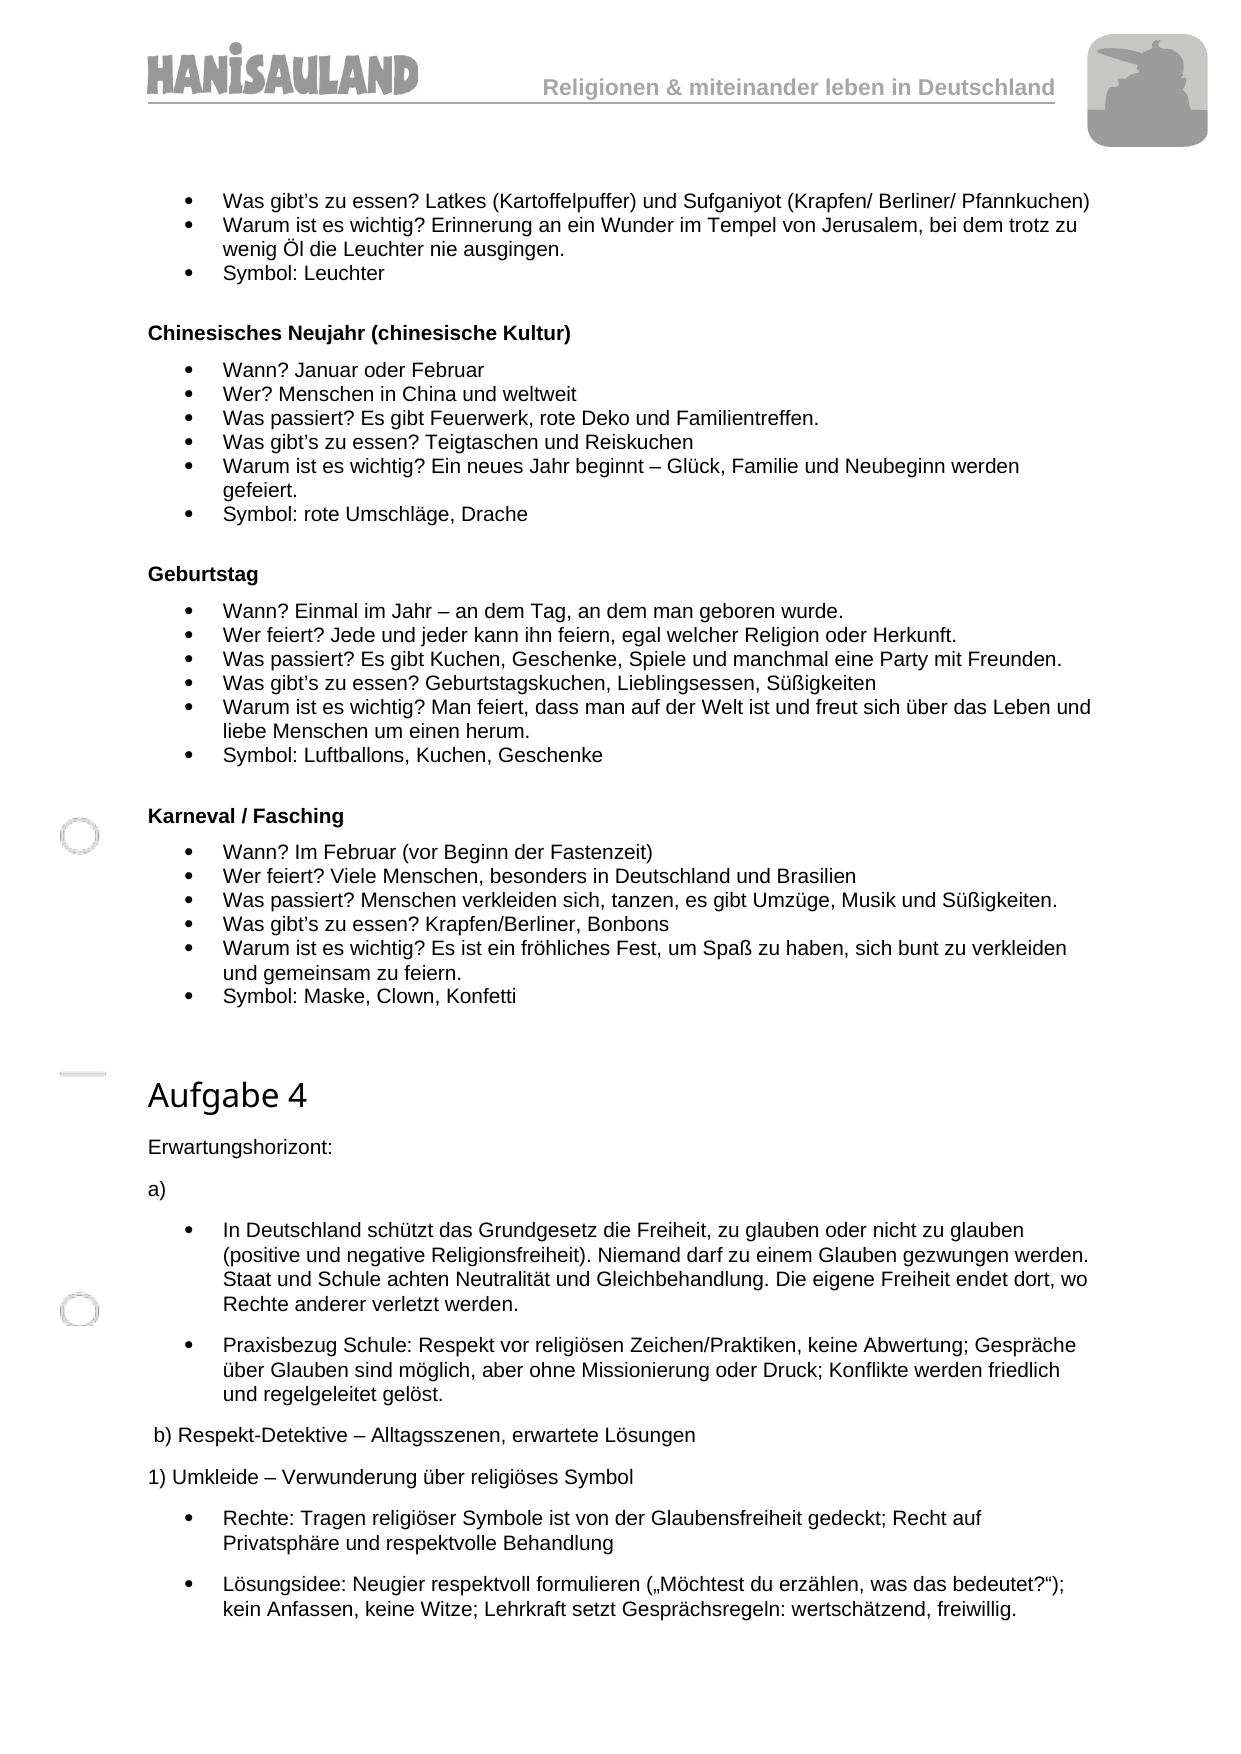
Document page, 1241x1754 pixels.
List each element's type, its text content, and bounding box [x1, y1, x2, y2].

text Erwartungshorizont: [148, 1135, 1093, 1159]
list Rechte: Tragen religiöser Symbole ist von der Glaubensfreiheit gedeckt; Recht auf Privatsphäre und respektvolle Behandlung [185, 1506, 1093, 1554]
list Was gibt’s zu essen? Latkes (Kartoffelpuffer) und Sufganiyot (Krapfen/ Berliner/ Pfannkuchen) [185, 188, 1093, 212]
text b) Respekt-Detektive – Alltagsszenen, erwartete Lösungen [148, 1423, 1093, 1447]
list Lösungsidee: Neugier respektvoll formulieren („Möchtest du erzählen, was das bedeutet?“); kein Anfassen, keine Witze; Lehrkraft setzt Gesprächsregeln: wertschätzend, freiwillig. [185, 1572, 1093, 1620]
list Wer feiert? Jede und jeder kann ihn feiern, egal welcher Religion oder Herkunft. [185, 623, 1093, 647]
list Wann? Januar oder Februar [185, 357, 1093, 382]
list Symbol: Leuchter [185, 261, 1093, 284]
text Aufgabe 4 [148, 1072, 1093, 1117]
list Was gibt’s zu essen? Geburtstagskuchen, Lieblingsessen, Süßigkeiten [185, 671, 1093, 695]
text Chinesisches Neujahr (chinesische Kultur) [148, 321, 1093, 345]
list Wer feiert? Viele Menschen, besonders in Deutschland und Brasilien [185, 864, 1093, 888]
list Warum ist es wichtig? Erinnerung an ein Wunder im Tempel von Jerusalem, bei dem trotz zu wenig Öl die Leuchter nie ausgingen. [185, 212, 1093, 261]
list In Deutschland schützt das Grundgesetz die Freiheit, zu glauben oder nicht zu glauben (positive und negative Religionsfreiheit). Niemand darf zu einem Glauben gezwungen werden. Staat und Schule achten Neutralität und Gleichbehandlung. Die eigene Freiheit endet dort, wo Rechte anderer verletzt werden. [185, 1218, 1093, 1316]
list Warum ist es wichtig? Es ist ein fröhliches Fest, um Spaß zu haben, sich bunt zu verkleiden und gemeinsam zu feiern. [185, 936, 1093, 984]
text 1) Umkleide – Verwunderung über religiöses Symbol [148, 1464, 1093, 1488]
list Symbol: Luftballons, Kuchen, Geschenke [185, 743, 1093, 767]
list Warum ist es wichtig? Man feiert, dass man auf der Welt ist und freut sich über das Leben und liebe Menschen um einen herum. [185, 695, 1093, 743]
list Was gibt’s zu essen? Teigtaschen und Reiskuchen [185, 430, 1093, 454]
list Warum ist es wichtig? Ein neues Jahr beginnt – Glück, Familie und Neubeginn werden gefeiert. [185, 454, 1093, 502]
text Geburtstag [148, 562, 1093, 586]
list Praxisbezug Schule: Respekt vor religiösen Zeichen/Praktiken, keine Abwertung; Gespräche über Glauben sind möglich, aber ohne Missionierung oder Druck; Konflikte werden friedlich und regelgeleitet gelöst. [185, 1333, 1093, 1406]
list Was gibt’s zu essen? Krapfen/Berliner, Bonbons [185, 912, 1093, 936]
list Wann? Im Februar (vor Beginn der Fastenzeit) [185, 840, 1093, 864]
list Symbol: rote Umschläge, Drache [185, 502, 1093, 526]
list Was passiert? Es gibt Kuchen, Geschenke, Spiele und manchmal eine Party mit Freunden. [185, 647, 1093, 671]
text Karneval / Fasching [148, 803, 1093, 827]
list Symbol: Maske, Clown, Konfetti [185, 984, 1093, 1008]
list Wer? Menschen in China und weltweit [185, 382, 1093, 406]
list Was passiert? Es gibt Feuerwerk, rote Deko und Familientreffen. [185, 406, 1093, 430]
list Wann? Einmal im Jahr – an dem Tag, an dem man geboren wurde. [185, 599, 1093, 623]
text a) [148, 1176, 1093, 1200]
list Was passiert? Menschen verkleiden sich, tanzen, es gibt Umzüge, Musik und Süßigkeiten. [185, 888, 1093, 912]
